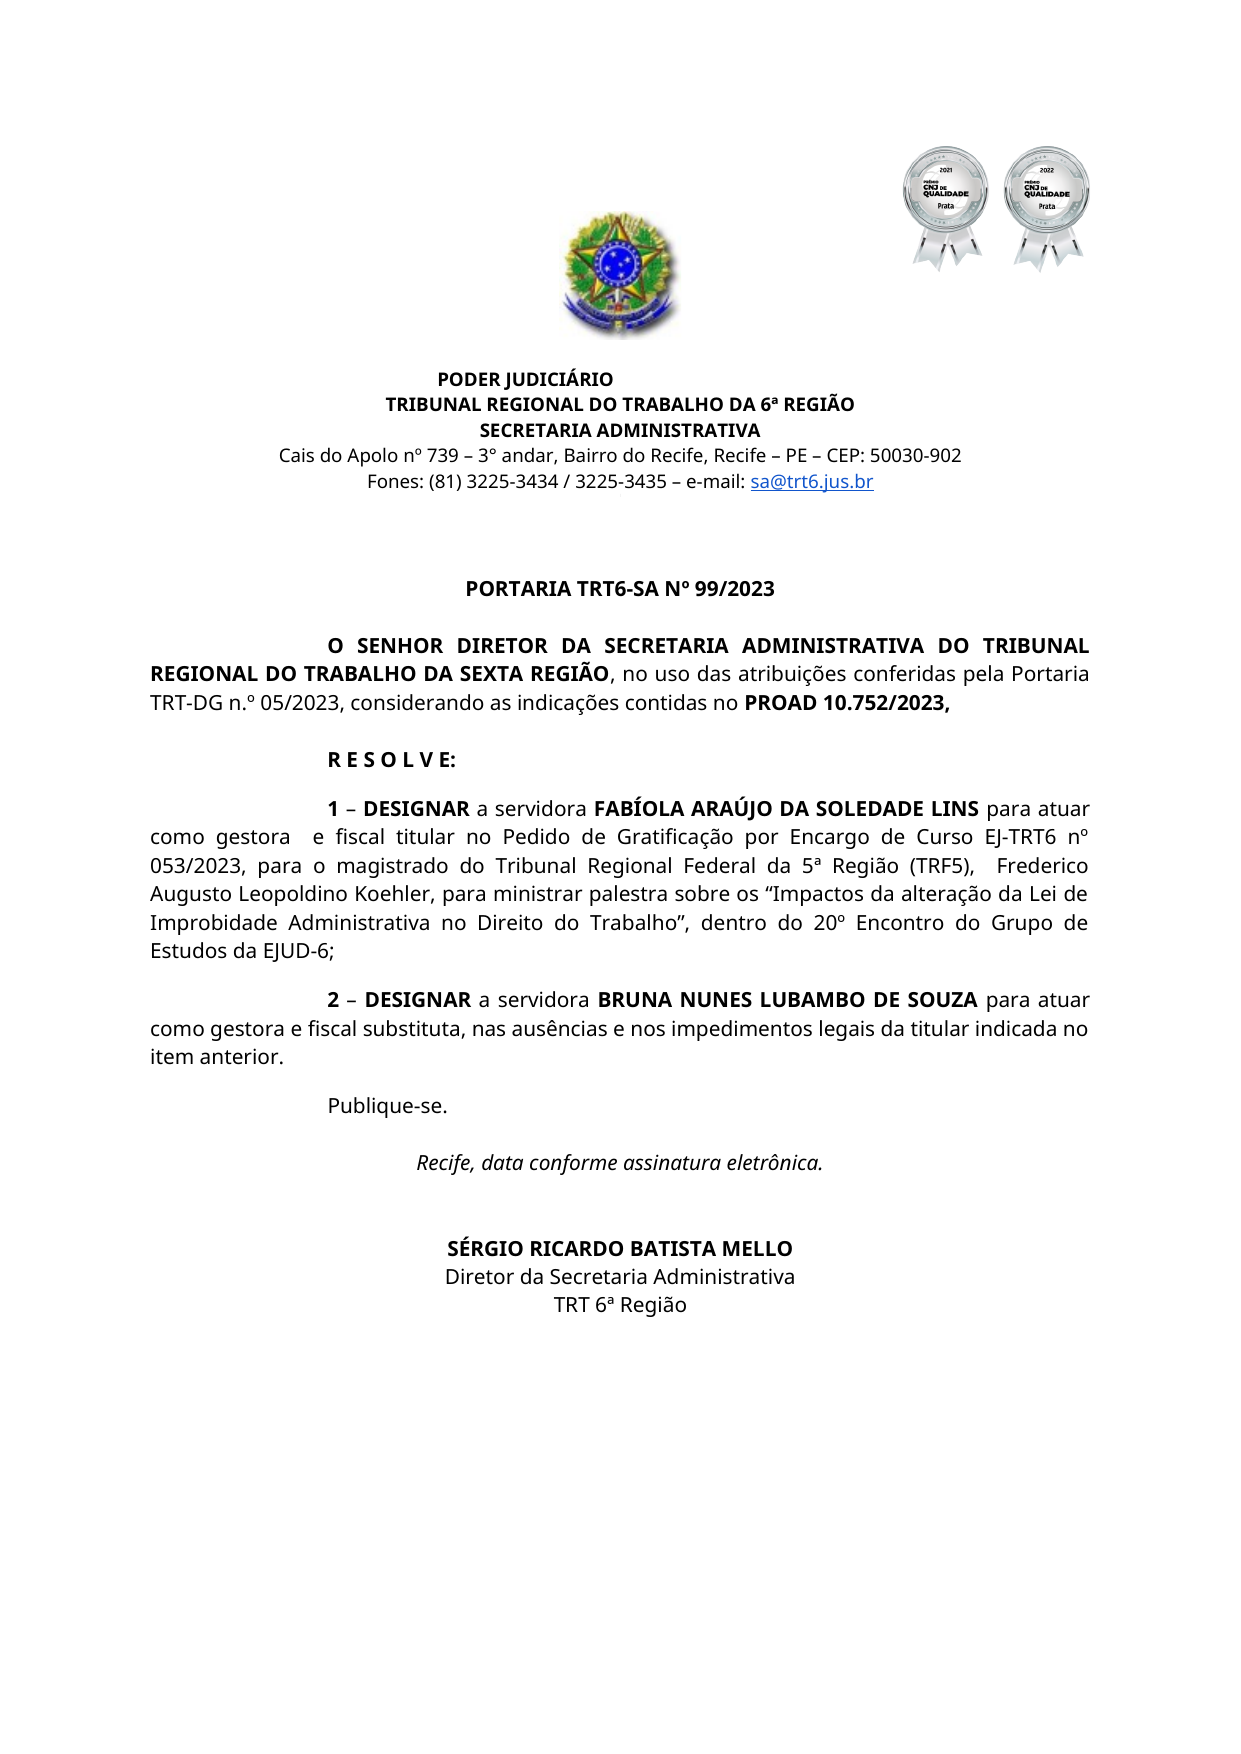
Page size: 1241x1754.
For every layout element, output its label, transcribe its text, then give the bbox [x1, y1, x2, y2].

text PORTARIA TRT6-SA Nº 99/2023 [150, 574, 1090, 602]
text Diretor da Secretaria Administrativa [150, 1262, 1090, 1291]
text Publique-se. [327, 1092, 1090, 1120]
picture [883, 146, 1091, 274]
text Recife, data conforme assinatura eletrônica. [150, 1148, 1090, 1177]
text 1 – DESIGNAR a servidora FABÍOLA ARAÚJO DA SOLEDADE LINS para atuar como gestora e fiscal titular no Pedido de Gratificação por Encargo de Curso EJ-TRT6 nº 053/2023, para o magistrado do Tribunal Regional Federal da 5ª Região (TRF5), Frederico Augusto Leopoldino Koehler, para ministrar palestra sobre os “Impactos da alteração da Lei de Improbidade Administrativa no Direito do Trabalho”, dentro do 20º Encontro do Grupo de Estudos da EJUD-6; [150, 794, 1090, 964]
text O SENHOR DIRETOR DA SECRETARIA ADMINISTRATIVA DO TRIBUNAL REGIONAL DO TRABALHO DA SEXTA REGIÃO, no uso das atribuições conferidas pela Portaria TRT-DG n.º 05/2023, considerando as indicações contidas no PROAD 10.752/2023, [150, 631, 1090, 716]
picture [559, 211, 682, 340]
text R E S O L V E: [150, 745, 1090, 773]
text 2 – DESIGNAR a servidora BRUNA NUNES LUBAMBO DE SOUZA para atuar como gestora e fiscal substituta, nas ausências e nos impedimentos legais da titular indicada no item anterior. [150, 985, 1090, 1071]
text SÉRGIO RICARDO BATISTA MELLO [150, 1234, 1090, 1262]
text TRT 6ª Região [150, 1291, 1090, 1319]
